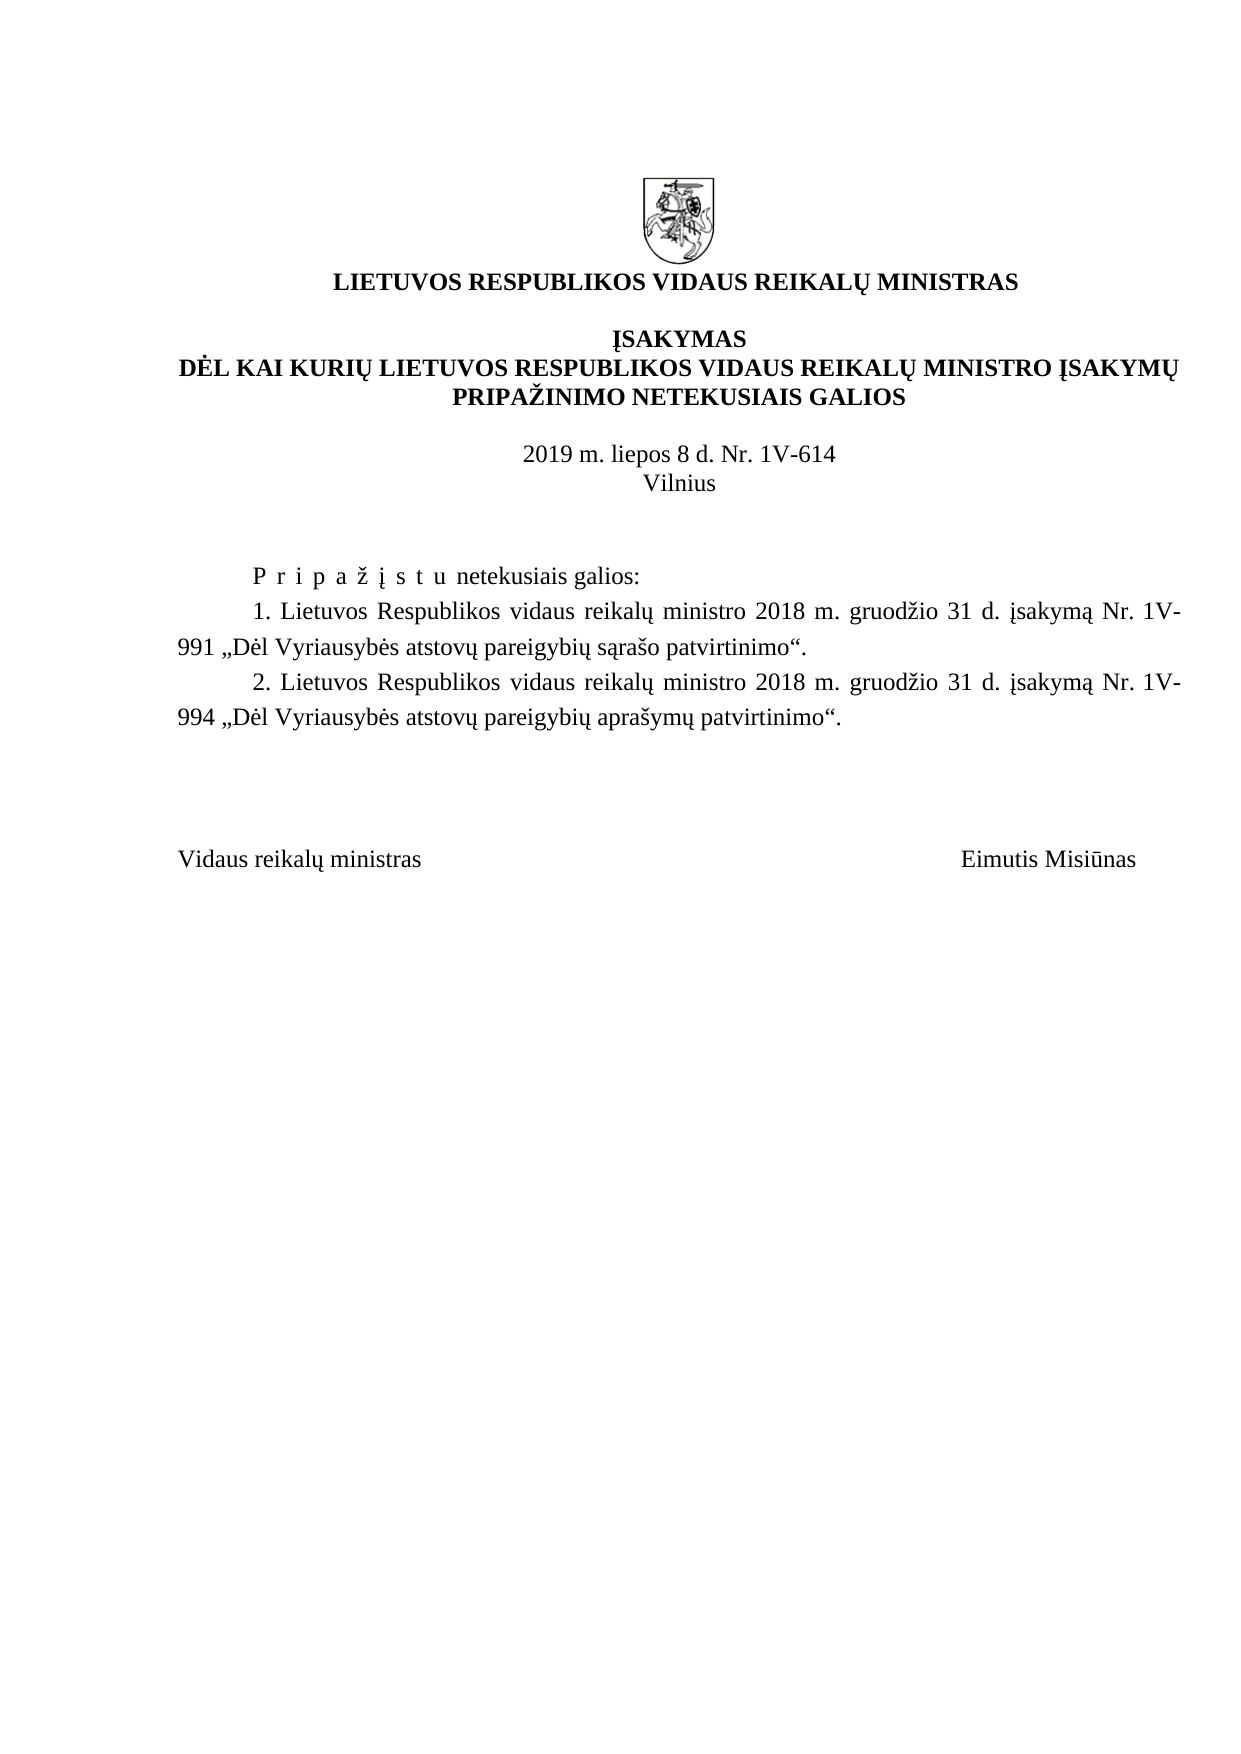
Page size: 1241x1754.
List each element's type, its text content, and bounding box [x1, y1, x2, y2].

text DĖL KAI KURIŲ LIETUVOS RESPUBLIKOS VIDAUS REIKALŲ MINISTRO ĮSAKYMŲ PRIPAŽINIMO NETEKUSIAIS GALIOS [177, 353, 1181, 410]
text LIETUVOS RESPUBLIKOS VIDAUS REIKALŲ MINISTRAS [177, 264, 1181, 295]
text Vidaus reikalų ministras Eimutis Misiūnas [177, 837, 1181, 873]
text Vilnius [177, 468, 1181, 497]
text ĮSAKYMAS [177, 324, 1181, 353]
text Pripažįstunetekusiais galios: [177, 554, 1181, 589]
text 2019 m. liepos 8 d. Nr. 1V-614 [177, 439, 1181, 468]
text 2. Lietuvos Respublikos vidaus reikalų ministro 2018 m. gruodžio 31 d. įsakymą Nr. 1V-994 „Dėl Vyriausybės atstovų pareigybių aprašymų patvirtinimo“. [177, 660, 1181, 731]
text 1. Lietuvos Respublikos vidaus reikalų ministro 2018 m. gruodžio 31 d. įsakymą Nr. 1V-991 „Dėl Vyriausybės atstovų pareigybių sąrašo patvirtinimo“. [177, 589, 1181, 660]
